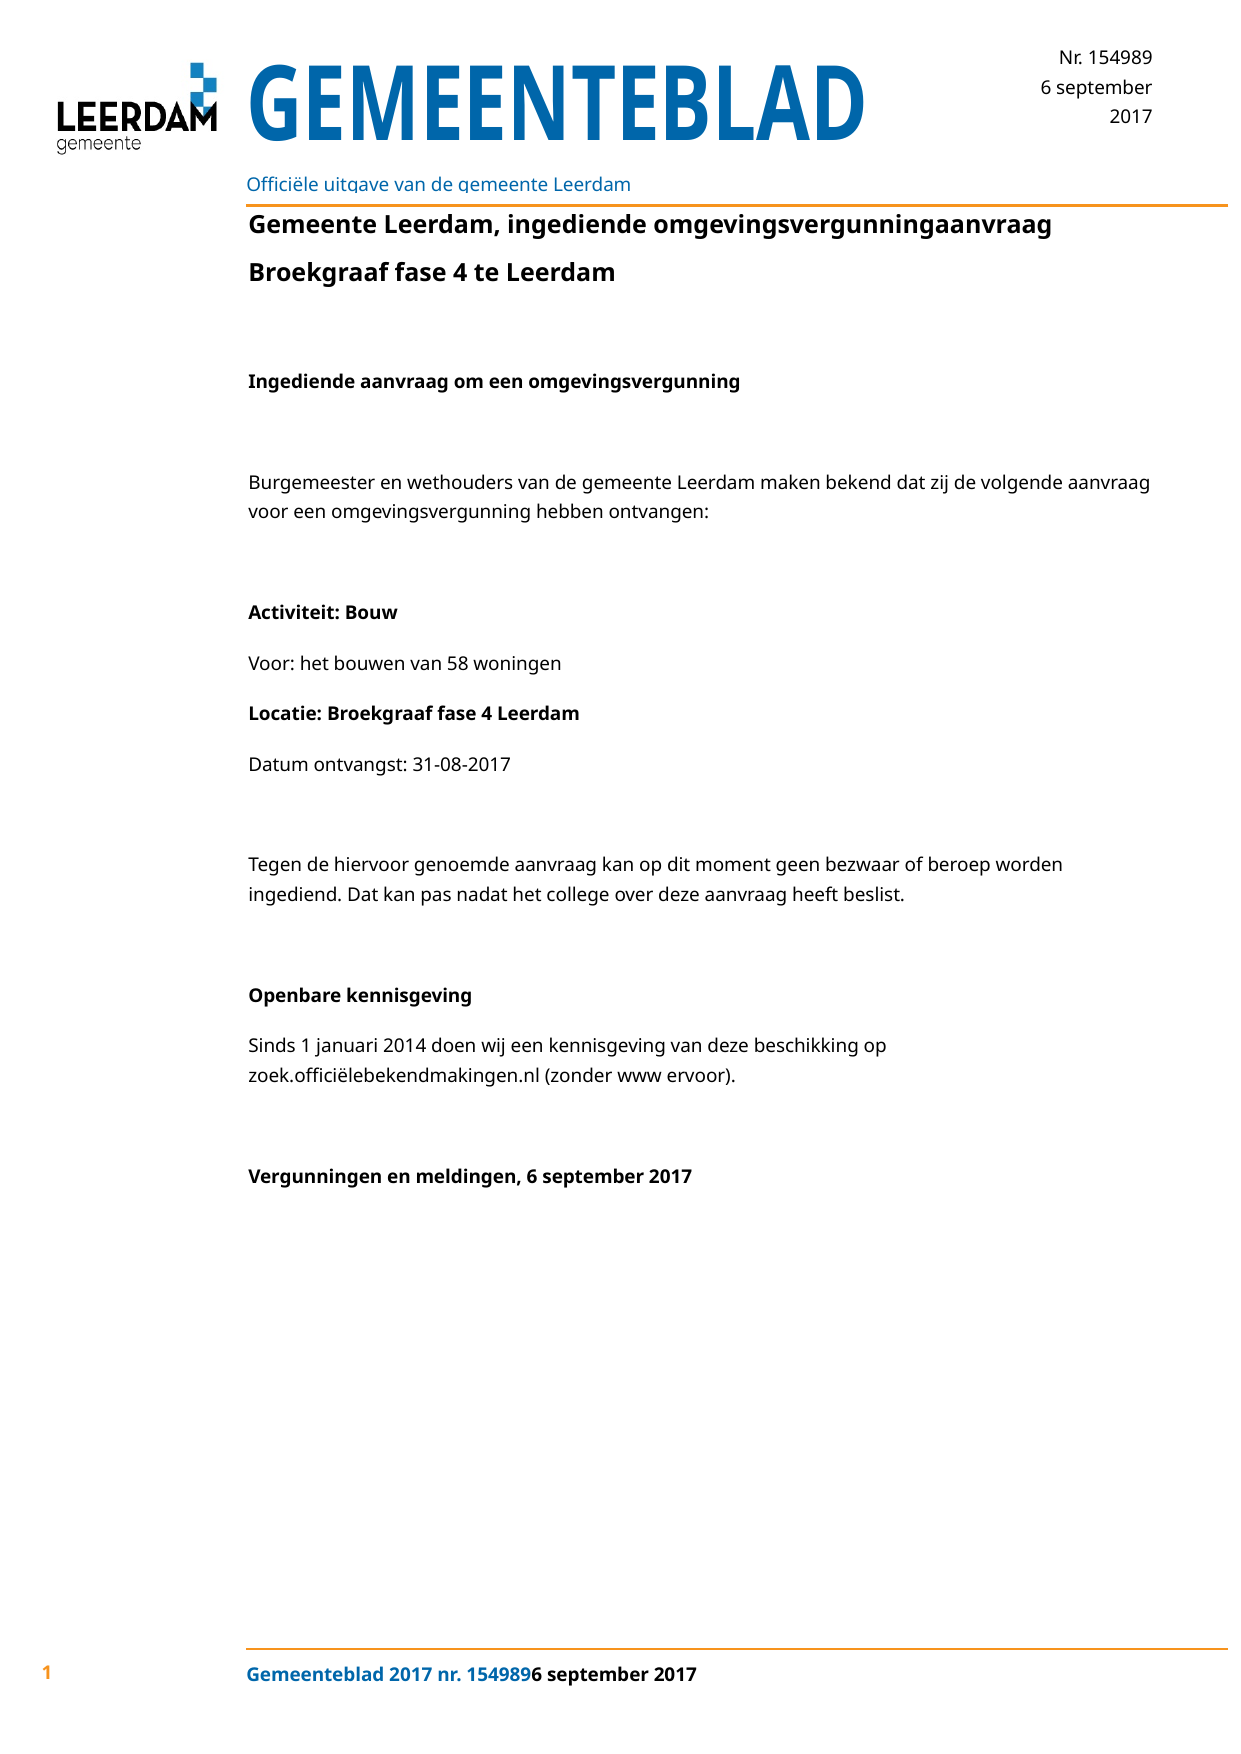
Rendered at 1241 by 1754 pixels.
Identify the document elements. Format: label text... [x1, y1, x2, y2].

text Tegen de hiervoor genoemde aanvraag kan op dit moment geen bezwaar of beroep worden ingediend. Dat kan pas nadat het college over deze aanvraag heeft beslist. [248, 852, 1152, 907]
text Datum ontvangst: 31-08-2017 [248, 751, 1152, 777]
text Burgemeester en wethouders van de gemeente Leerdam maken bekend dat zij de volgende aanvraag voor een omgevingsvergunning hebben ontvangen: [248, 469, 1152, 524]
text Activiteit: Bouw [248, 599, 1152, 625]
picture [41, 47, 231, 172]
text Locatie: Broekgraaf fase 4 Leerdam [248, 700, 1152, 726]
text Vergunningen en meldingen, 6 september 2017 [248, 1163, 1152, 1189]
text Openbare kennisgeving [248, 982, 1152, 1008]
text Ingediende aanvraag om een omgevingsvergunning [248, 368, 1152, 394]
text Sinds 1 januari 2014 doen wij een kennisgeving van deze beschikking op zoek.officiëlebekendmakingen.nl (zonder www ervoor). [248, 1032, 1152, 1088]
text Gemeente Leerdam, ingediende omgevingsvergunningaanvraag Broekgraaf fase 4 te Leerdam [248, 207, 1152, 288]
text Voor: het bouwen van 58 woningen [248, 650, 1152, 676]
